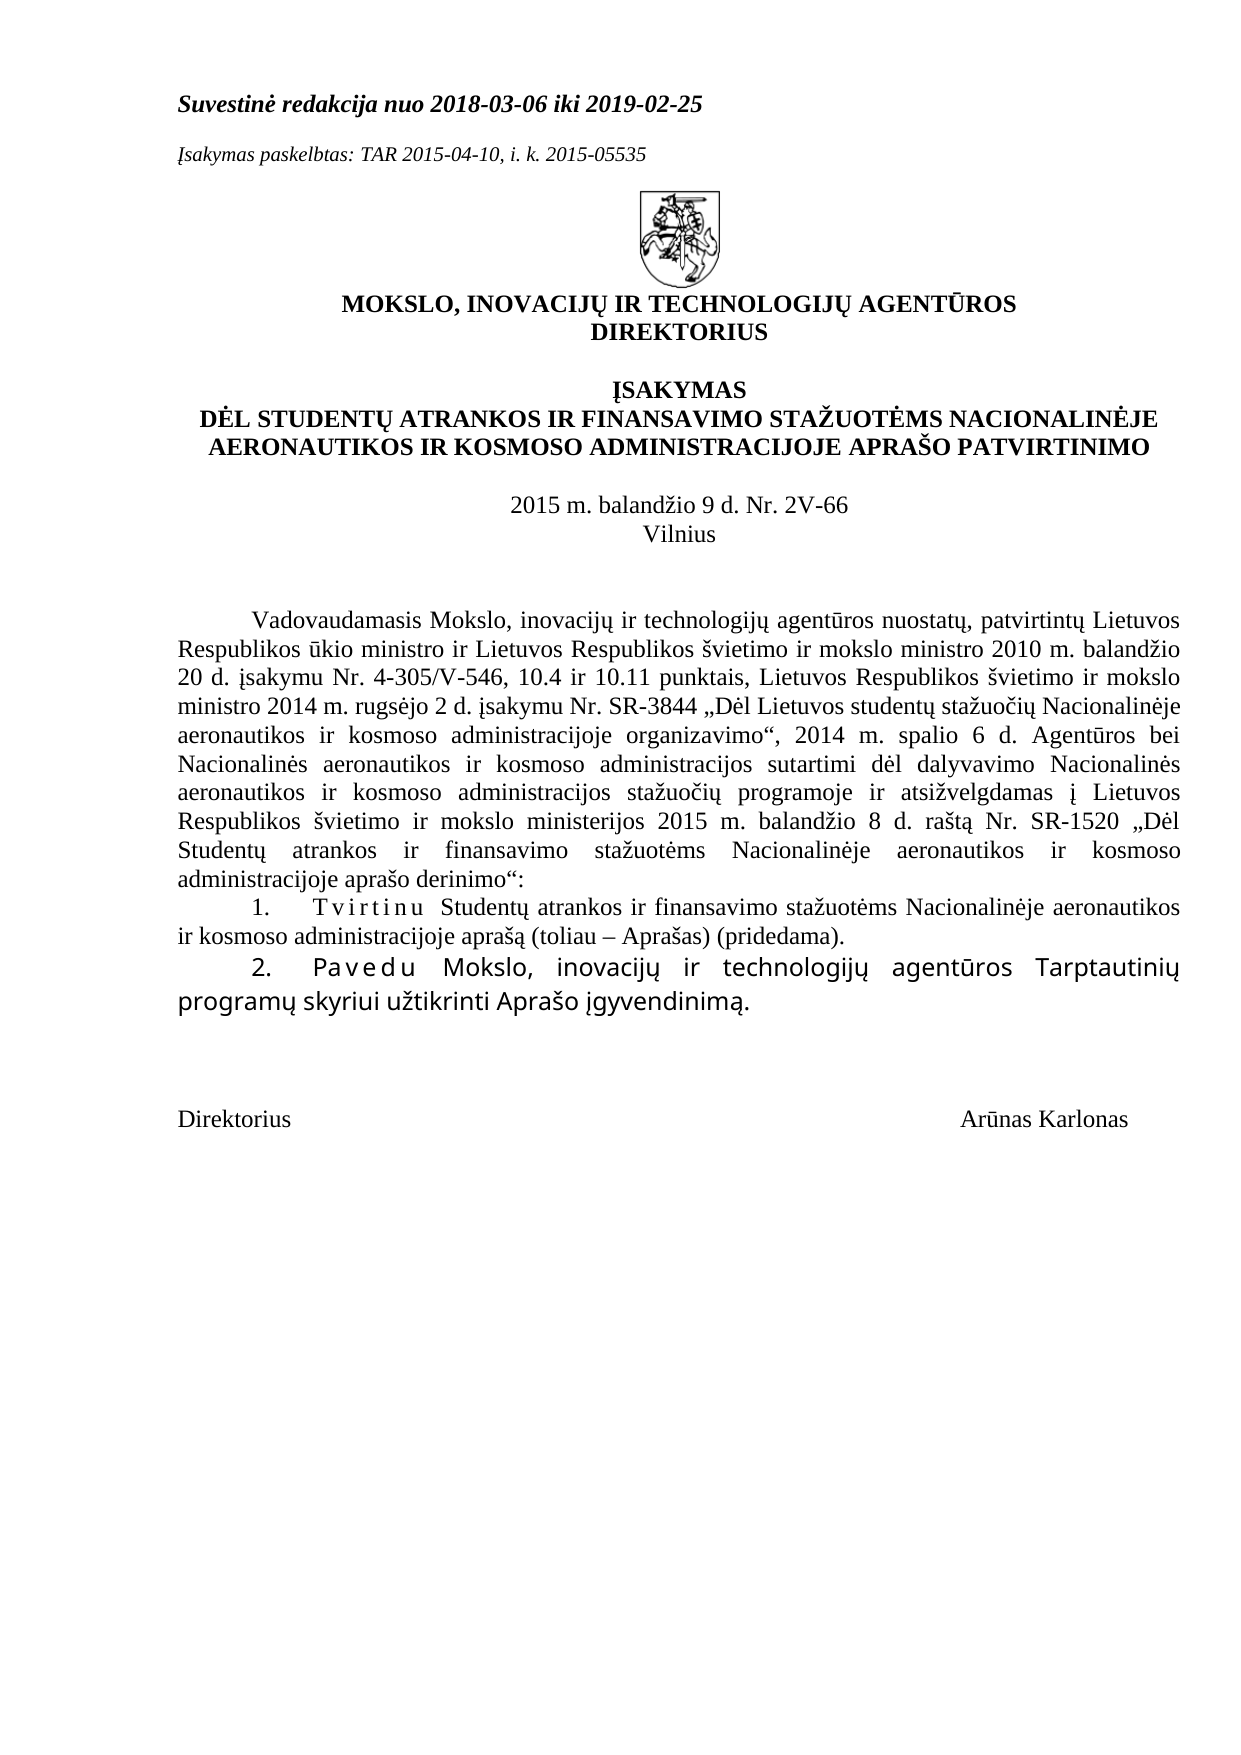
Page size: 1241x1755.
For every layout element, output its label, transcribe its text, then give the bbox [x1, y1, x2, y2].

text ĮSAKYMAS [177, 375, 1181, 404]
text DIREKTORIUS [177, 317, 1181, 346]
text DĖL STUDENTŲ ATRANKOS IR FINANSAVIMO STAŽUOTĖMS NACIONALINĖJE AERONAUTIKOS IR KOSMOSO ADMINISTRACIJOJE aprašo PATVIRTINIMO [177, 404, 1181, 461]
text Vadovaudamasis Mokslo, inovacijų ir technologijų agentūros nuostatų, patvirtintų Lietuvos Respublikos ūkio ministro ir Lietuvos Respublikos švietimo ir mokslo ministro 2010 m. balandžio 20 d. įsakymu Nr. 4-305/V-546, 10.4 ir 10.11 punktais, Lietuvos Respublikos švietimo ir mokslo ministro 2014 m. rugsėjo 2 d. įsakymu Nr. SR-3844 „Dėl Lietuvos studentų stažuočių Nacionalinėje aeronautikos ir kosmoso administracijoje organizavimo“, 2014 m. spalio 6 d. Agentūros bei Nacionalinės aeronautikos ir kosmoso administracijos sutartimi dėl dalyvavimo Nacionalinės aeronautikos ir kosmoso administracijos stažuočių programoje ir atsižvelgdamas į Lietuvos Respublikos švietimo ir mokslo ministerijos 2015 m. balandžio 8 d. raštą Nr. SR-1520 „Dėl Studentų atrankos ir finansavimo stažuotėms Nacionalinėje aeronautikos ir kosmoso administracijoje aprašo derinimo“: [177, 605, 1181, 892]
text MOKSLO, INOVACIJŲ IR TECHNOLOGIJŲ AGENTŪROS [177, 289, 1181, 317]
text 2. Pavedu Mokslo, inovacijų ir technologijų agentūros Tarptautinių programų skyriui užtikrinti Aprašo įgyvendinimą. [177, 950, 1181, 1018]
text 2015 m. balandžio 9 d. Nr. 2V-66 [177, 490, 1181, 519]
text Direktorius Arūnas Karlonas [177, 1104, 1181, 1133]
text 1. Tvirtinu Studentų atrankos ir finansavimo stažuotėms Nacionalinėje aeronautikos ir kosmoso administracijoje aprašą (toliau – Aprašas) (pridedama). [177, 892, 1181, 950]
text Vilnius [177, 519, 1181, 547]
text Įsakymas paskelbtas: TAR 2015-04-10, i. k. 2015-05535 [177, 141, 1181, 166]
text Suvestinė redakcija nuo 2018-03-06 iki 2019-02-25 [177, 89, 1181, 117]
